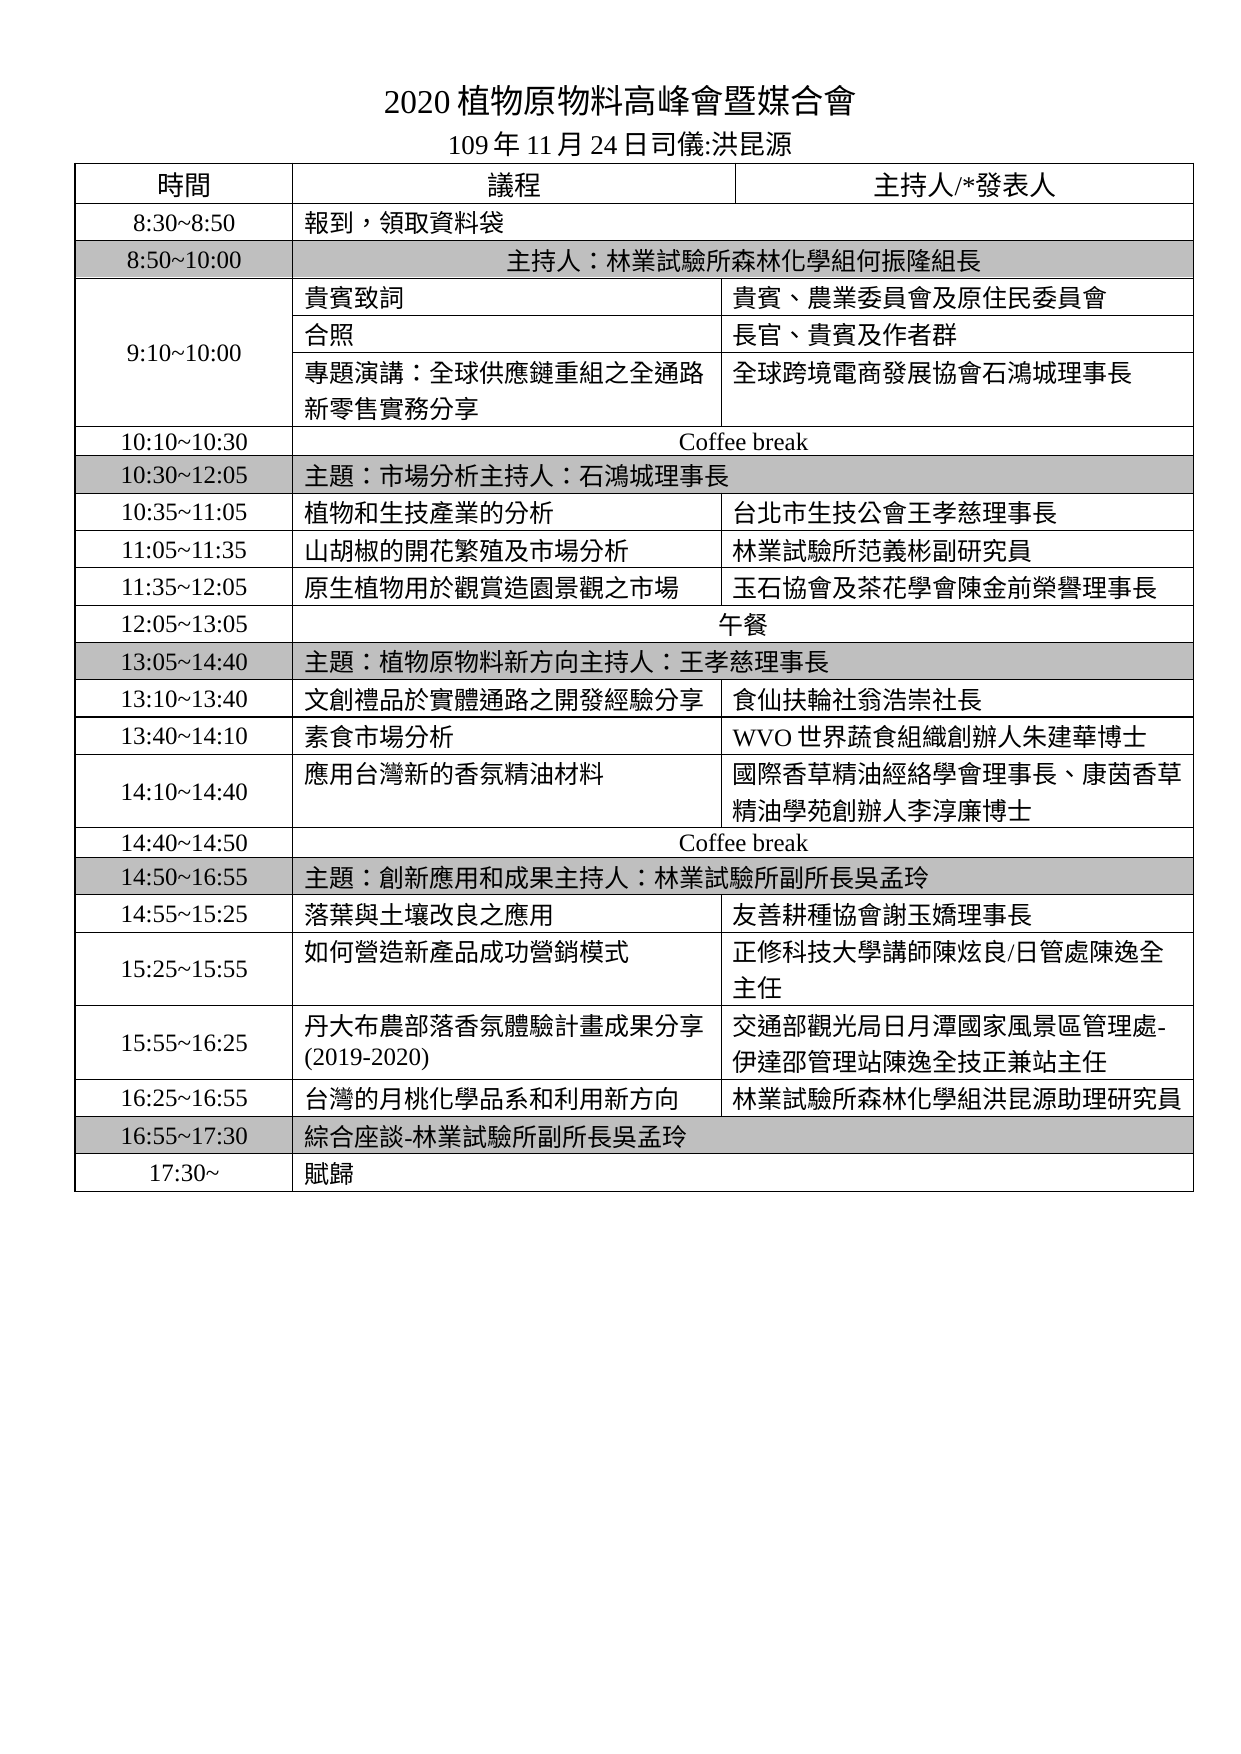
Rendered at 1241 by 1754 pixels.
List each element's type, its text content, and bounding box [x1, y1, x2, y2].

table_cell 賦歸 [293, 1154, 1193, 1191]
table_cell 15:55~16:25 [76, 1006, 292, 1079]
table_cell 友善耕種協會謝玉嬌理事長 [722, 895, 1193, 932]
table_cell 合照 [293, 316, 721, 352]
table_cell 主題：植物原物料新方向主持人：王孝慈理事長 [293, 643, 1193, 679]
table_cell WVO世界蔬食組織創辦人朱建華博士 [722, 718, 1193, 754]
table_cell 落葉與土壤改良之應用 [293, 895, 721, 932]
table_cell 主題：創新應用和成果主持人：林業試驗所副所長吳孟玲 [293, 858, 1193, 894]
table_cell 10:30~12:05 [76, 456, 292, 493]
table_cell 10:35~11:05 [76, 494, 292, 530]
table_cell 玉石協會及茶花學會陳金前榮譽理事長 [722, 568, 1193, 604]
table_cell 8:30~8:50 [76, 204, 292, 240]
table_cell 16:25~16:55 [76, 1080, 292, 1116]
table_cell 林業試驗所范義彬副研究員 [722, 531, 1193, 567]
table_header 主持人/*發表人 [736, 164, 1193, 203]
table_cell 8:50~10:00 [76, 241, 292, 277]
table_cell 14:50~16:55 [76, 858, 292, 894]
table_header 議程 [293, 164, 735, 203]
table_cell Coffee break [293, 427, 1193, 455]
table_header 時間 [76, 164, 292, 203]
table_cell 貴賓、農業委員會及原住民委員會 [722, 279, 1193, 315]
table_cell 國際香草精油經絡學會理事長、康茵香草精油學苑創辦人李淳廉博士 [722, 755, 1193, 827]
table_cell 16:55~17:30 [76, 1117, 292, 1153]
table_cell 植物和生技產業的分析 [293, 494, 721, 530]
table_cell 原生植物用於觀賞造園景觀之市場 [293, 568, 721, 604]
table_cell 如何營造新產品成功營銷模式 [293, 933, 721, 1005]
table_cell 15:25~15:55 [76, 933, 292, 1005]
table_cell 14:55~15:25 [76, 895, 292, 932]
table_cell 丹大布農部落香氛體驗計畫成果分享(2019-2020) [293, 1006, 721, 1079]
text 109年11月24日司儀:洪昆源 [75, 123, 1165, 162]
table_cell 交通部觀光局日月潭國家風景區管理處-伊達邵管理站陳逸全技正兼站主任 [722, 1006, 1193, 1079]
table_cell Coffee break [293, 828, 1193, 857]
table_cell 台北市生技公會王孝慈理事長 [722, 494, 1193, 530]
table_cell 14:40~14:50 [76, 828, 292, 857]
text 2020植物原物料高峰會暨媒合會 [75, 75, 1165, 123]
table_cell 9:10~10:00 [76, 279, 292, 426]
table_cell 素食市場分析 [293, 718, 721, 754]
table_cell 10:10~10:30 [76, 427, 292, 455]
table_cell 13:40~14:10 [76, 718, 292, 754]
table_cell 綜合座談-林業試驗所副所長吳孟玲 [293, 1117, 1193, 1153]
table_cell 山胡椒的開花繁殖及市場分析 [293, 531, 721, 567]
table_cell 11:05~11:35 [76, 531, 292, 567]
table_cell 林業試驗所森林化學組洪昆源助理研究員 [722, 1080, 1193, 1116]
table_cell 全球跨境電商發展協會石鴻城理事長 [722, 353, 1193, 426]
table_cell 貴賓致詞 [293, 279, 721, 315]
table_cell 報到，領取資料袋 [293, 204, 1193, 240]
table_cell 12:05~13:05 [76, 606, 292, 642]
table_cell 長官、貴賓及作者群 [722, 316, 1193, 352]
table_cell 主題：市場分析主持人：石鴻城理事長 [293, 456, 1193, 493]
table_cell 13:10~13:40 [76, 680, 292, 716]
table_cell 17:30~ [76, 1154, 292, 1191]
table_cell 11:35~12:05 [76, 568, 292, 604]
table_cell 專題演講：全球供應鏈重組之全通路新零售實務分享 [293, 353, 721, 426]
table_cell 應用台灣新的香氛精油材料 [293, 755, 721, 827]
table_cell 13:05~14:40 [76, 643, 292, 679]
table_cell 食仙扶輪社翁浩崇社長 [722, 680, 1193, 716]
table_cell 台灣的月桃化學品系和利用新方向 [293, 1080, 721, 1116]
table_cell 主持人：林業試驗所森林化學組何振隆組長 [293, 241, 1193, 277]
table_cell 正修科技大學講師陳炫良/日管處陳逸全主任 [722, 933, 1193, 1005]
table_cell 14:10~14:40 [76, 755, 292, 827]
table_cell 午餐 [293, 606, 1193, 642]
table_cell 文創禮品於實體通路之開發經驗分享 [293, 680, 721, 716]
